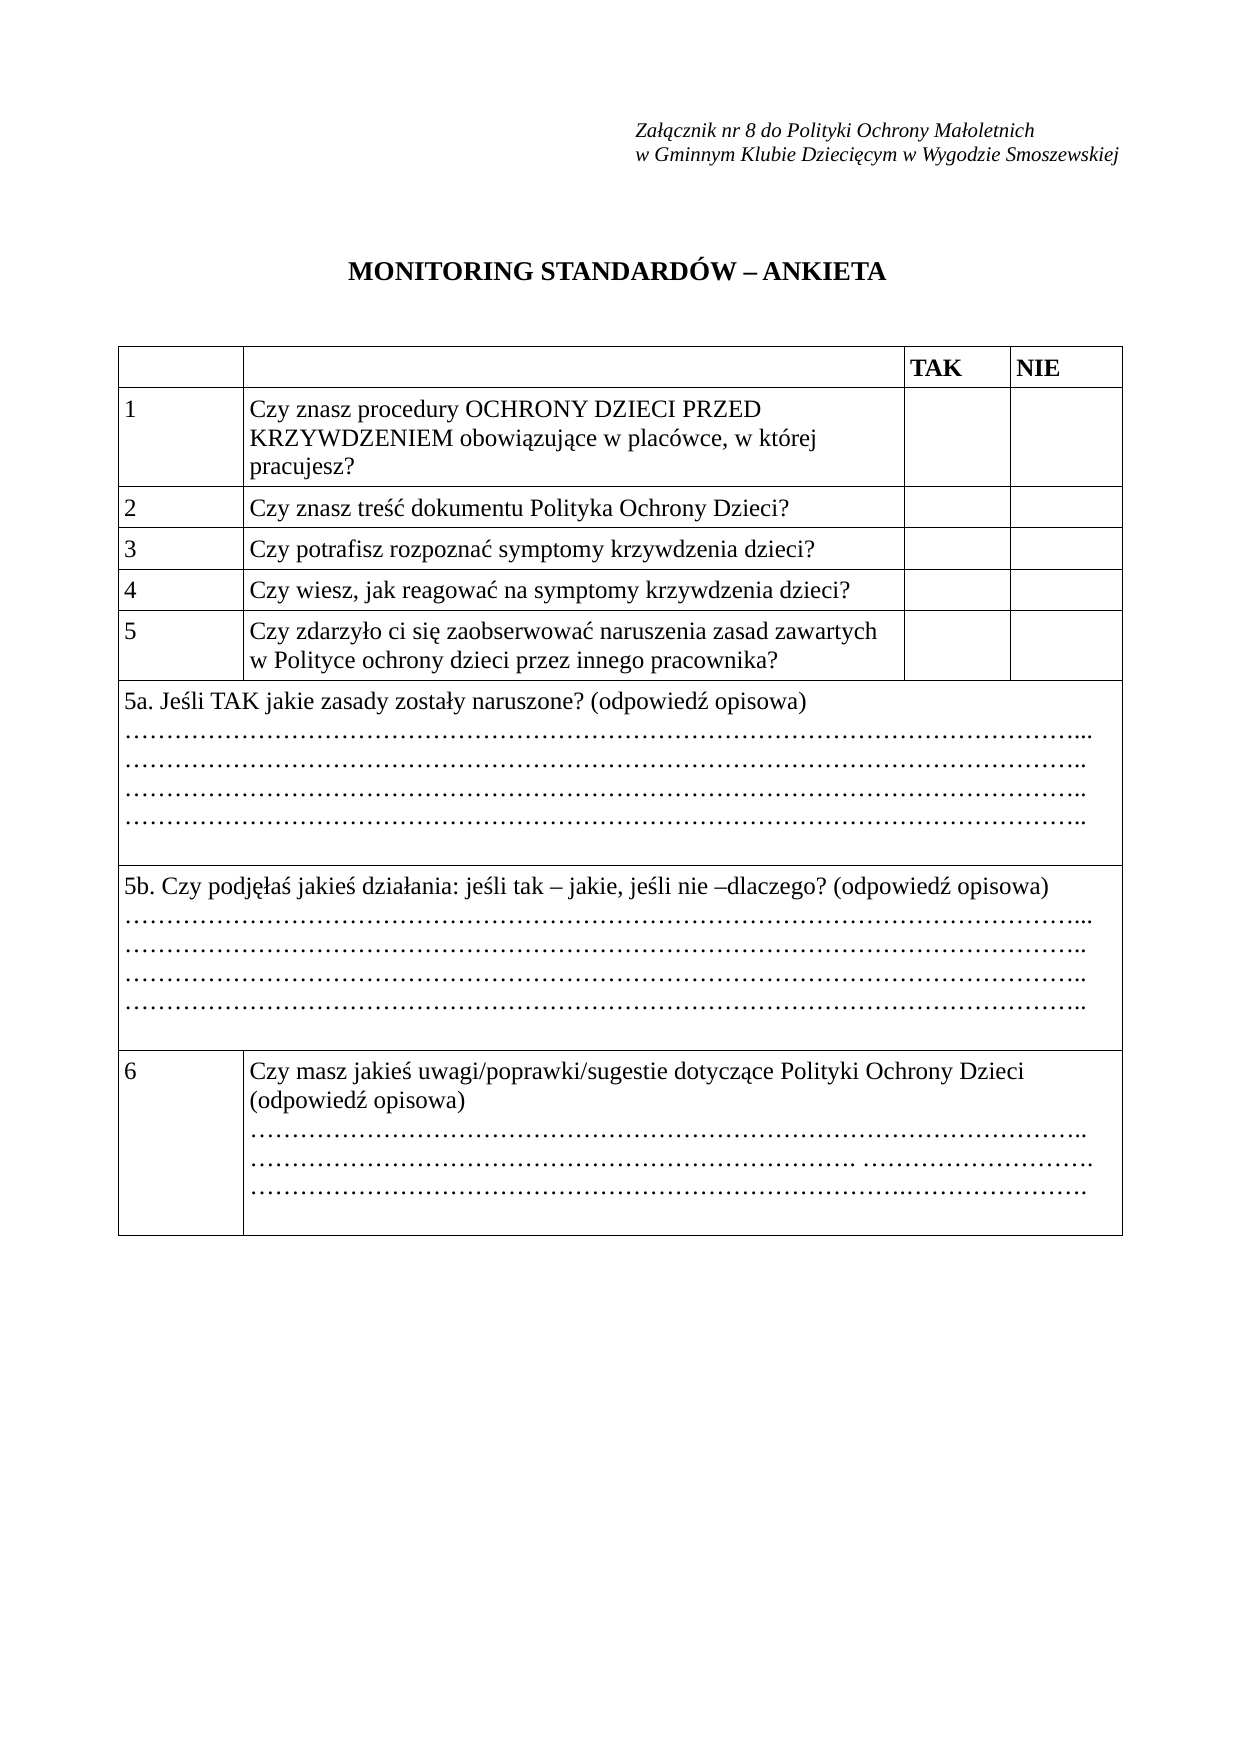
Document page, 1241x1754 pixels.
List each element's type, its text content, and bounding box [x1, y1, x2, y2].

table_cell Czy znasz treść dokumentu Polityka Ochrony Dzieci? [244, 487, 904, 527]
table_cell 3 [119, 528, 243, 568]
table_cell [1011, 388, 1122, 486]
table_cell 5 [119, 611, 243, 680]
table_cell [905, 528, 1010, 568]
text Załącznik nr 8 do Polityki Ochrony Małoletnich [118, 118, 1122, 142]
text MONITORING STANDARDÓW – ANKIETA [118, 255, 1122, 286]
table_cell [905, 388, 1010, 486]
table_cell 5a. Jeśli TAK jakie zasady zostały naruszone? (odpowiedź opisowa) ……………………………………………………………………………………………………...…………………………………………………………………………………………………….. ……………………………………………………………………………………………………..…………………………………………………………………………………………………….. [119, 681, 1122, 865]
table_cell [905, 570, 1010, 610]
table_cell Czy potrafisz rozpoznać symptomy krzywdzenia dzieci? [244, 528, 904, 568]
table_header [119, 347, 243, 387]
table_cell [905, 487, 1010, 527]
table_cell Czy masz jakieś uwagi/poprawki/sugestie dotyczące Polityki Ochrony Dzieci (odpowiedź opisowa) ………………………………………………………………………………………..………………………………………………………………. ……………………….…………………………………………………………………….…………………. [244, 1051, 1122, 1235]
table_cell [1011, 487, 1122, 527]
table_cell 6 [119, 1051, 243, 1235]
table_header NIE [1011, 347, 1122, 387]
table_cell Czy znasz procedury OCHRONY DZIECI PRZED KRZYWDZENIEM obowiązujące w placówce, w której pracujesz? [244, 388, 904, 486]
table_cell [1011, 528, 1122, 568]
table_cell 4 [119, 570, 243, 610]
table_cell Czy zdarzyło ci się zaobserwować naruszenia zasad zawartych w Polityce ochrony dzieci przez innego pracownika? [244, 611, 904, 680]
table_cell Czy wiesz, jak reagować na symptomy krzywdzenia dzieci? [244, 570, 904, 610]
table_cell 1 [119, 388, 243, 486]
table_cell [1011, 570, 1122, 610]
table_header TAK [905, 347, 1010, 387]
table_cell 2 [119, 487, 243, 527]
text w Gminnym Klubie Dziecięcym w Wygodzie Smoszewskiej [118, 142, 1122, 166]
table_cell [905, 611, 1010, 680]
table_cell 5b. Czy podjęłaś jakieś działania: jeśli tak – jakie, jeśli nie –dlaczego? (odpowiedź opisowa) ……………………………………………………………………………………………………...…………………………………………………………………………………………………….. ……………………………………………………………………………………………………..…………………………………………………………………………………………………….. [119, 866, 1122, 1050]
table_cell [1011, 611, 1122, 680]
table_header [244, 347, 904, 387]
